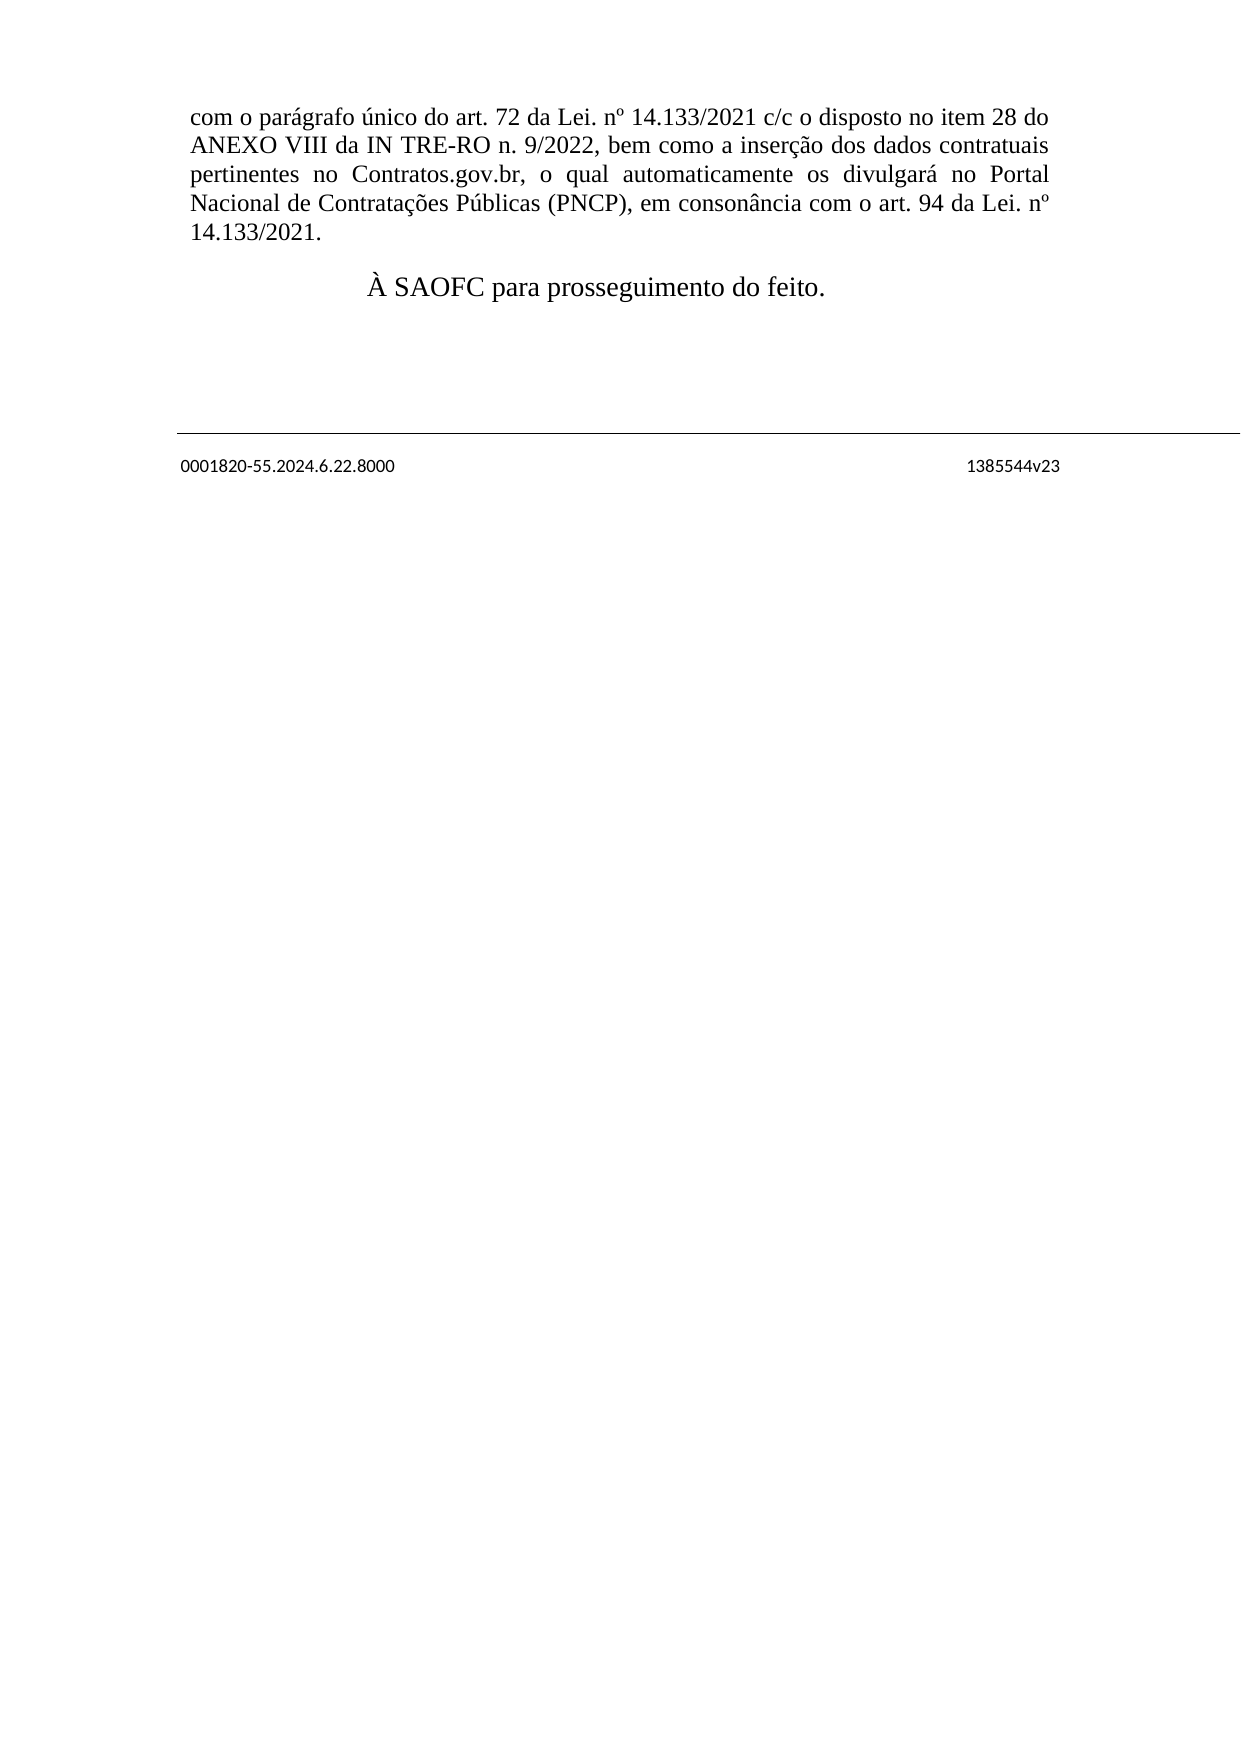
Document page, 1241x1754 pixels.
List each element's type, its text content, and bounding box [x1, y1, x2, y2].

table_header 1385544v23 [620, 451, 1063, 498]
table_header [177, 371, 186, 426]
table_header 0001820-55.2024.6.22.8000 [177, 451, 620, 498]
text À SAOFC para prosseguimento do feito. [190, 271, 1051, 303]
table_header [186, 315, 194, 371]
text com o parágrafo único do art. 72 da Lei. nº 14.133/2021 c/c o disposto no item 28 do ANEXO VIII da IN TRE-RO n. 9/2022, bem como a inserção dos dados contratuais pertinentes no Contratos.gov.br, o qual automaticamente os divulgará no Portal Nacional de Contratações Públicas (PNCP), em consonância com o art. 94 da Lei. nº 14.133/2021. [190, 102, 1051, 246]
table_header [177, 315, 186, 371]
table_header [186, 371, 194, 426]
